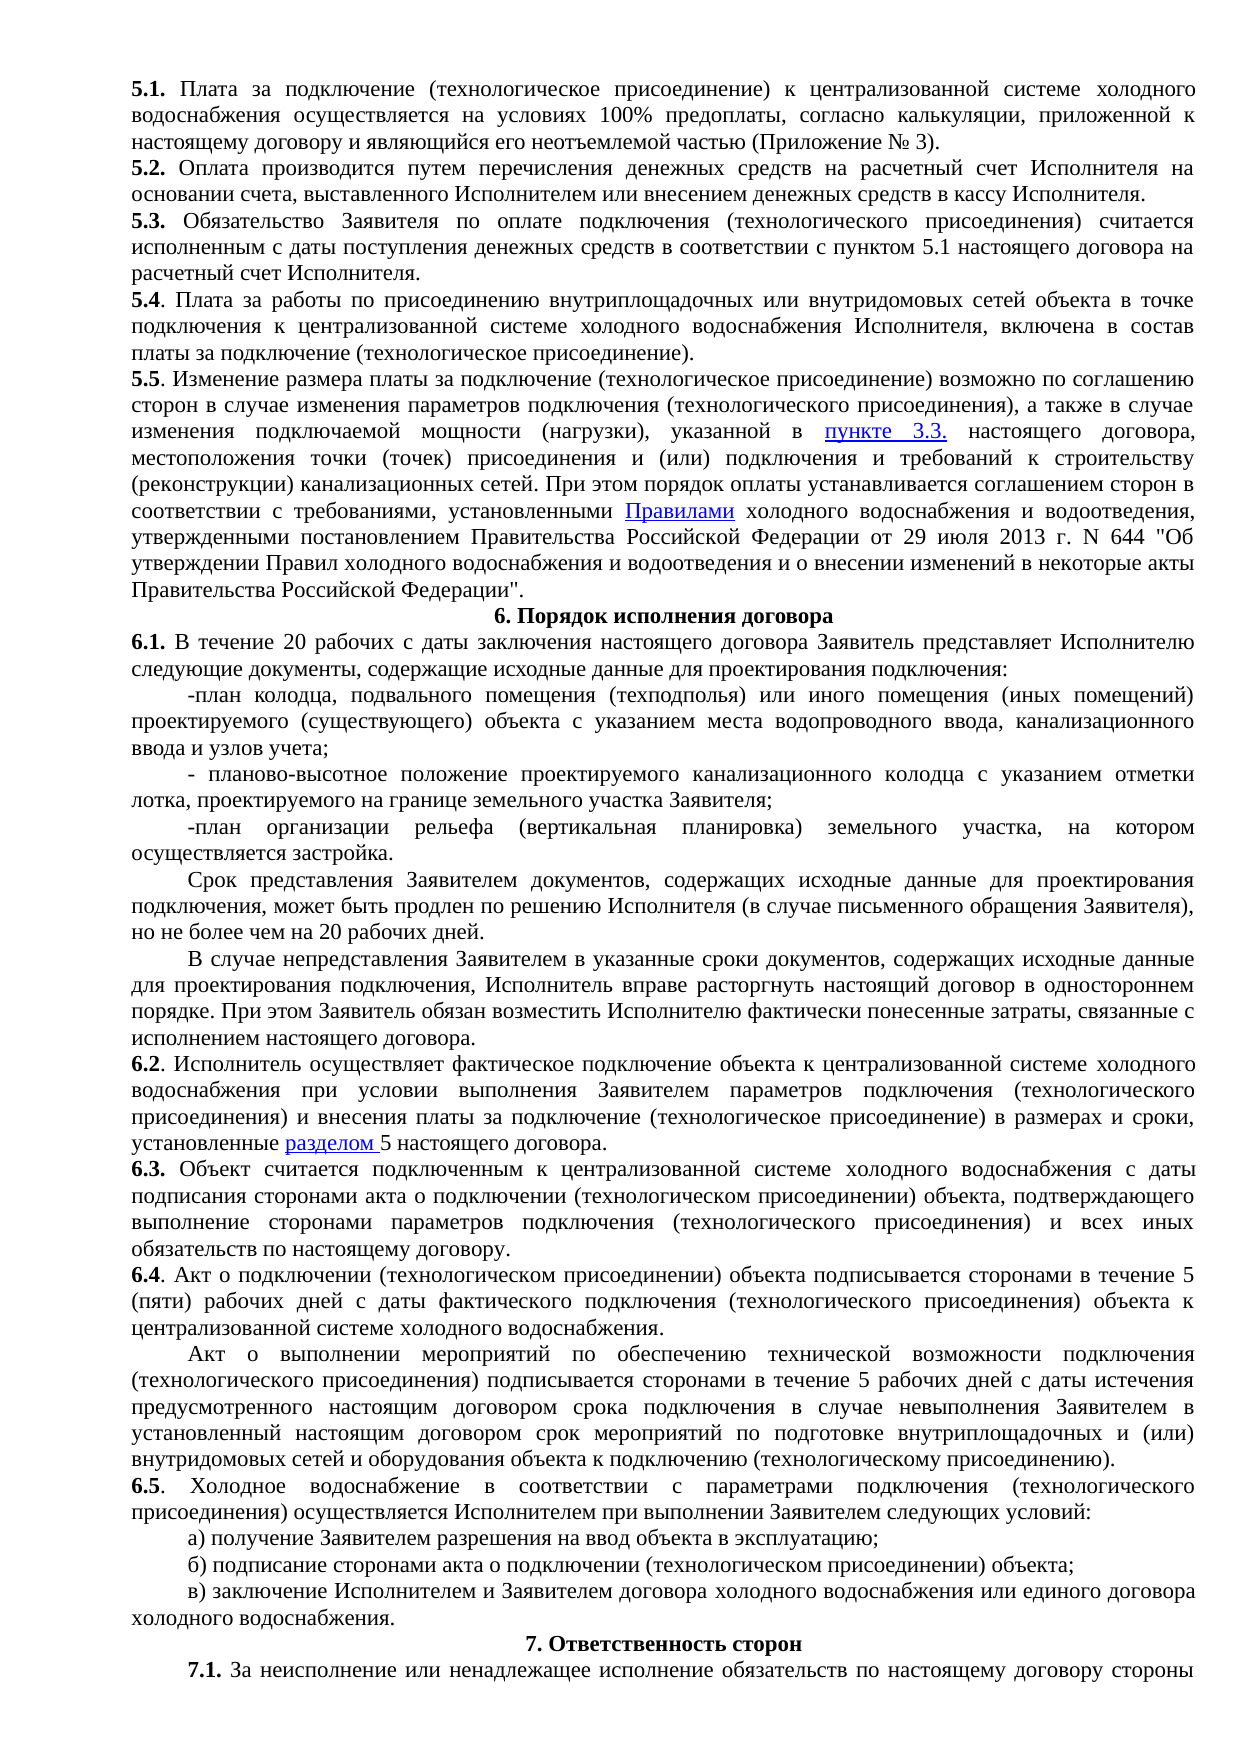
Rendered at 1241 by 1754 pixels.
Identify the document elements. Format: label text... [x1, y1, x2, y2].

text 6.2. Исполнитель осуществляет фактическое подключение объекта к централизованной системе холодного водоснабжения при условии выполнения Заявителем параметров подключения (технологического присоединения) и внесения платы за подключение (технологическое присоединение) в размерах и сроки, установленные разделом 5 настоящего договора. [131, 1050, 1196, 1156]
text 5.3. Обязательство Заявителя по оплате подключения (технологического присоединения) считается исполненным с даты поступления денежных средств в соответствии с пунктом 5.1 настоящего договора на расчетный счет Исполнителя. [131, 207, 1196, 286]
text 7. Ответственность сторон [131, 1630, 1196, 1656]
text 5.5. Изменение размера платы за подключение (технологическое присоединение) возможно по соглашению сторон в случае изменения параметров подключения (технологического присоединения), а также в случае изменения подключаемой мощности (нагрузки), указанной в пункте 3.3. настоящего договора, местоположения точки (точек) присоединения и (или) подключения и требований к строительству (реконструкции) канализационных сетей. При этом порядок оплаты устанавливается соглашением сторон в соответствии с требованиями, установленными Правилами холодного водоснабжения и водоотведения, утвержденными постановлением Правительства Российской Федерации от 29 июля 2013 г. N 644 "Об утверждении Правил холодного водоснабжения и водоотведения и о внесении изменений в некоторые акты Правительства Российской Федерации". [131, 365, 1196, 602]
text 6.3. Объект считается подключенным к централизованной системе холодного водоснабжения с даты подписания сторонами акта о подключении (технологическом присоединении) объекта, подтверждающего выполнение сторонами параметров подключения (технологического присоединения) и всех иных обязательств по настоящему договору. [131, 1156, 1196, 1261]
text 6.5. Холодное водоснабжение в соответствии с параметрами подключения (технологического присоединения) осуществляется Исполнителем при выполнении Заявителем следующих условий: [131, 1472, 1196, 1524]
text 5.4. Плата за работы по присоединению внутриплощадочных или внутридомовых сетей объекта в точке подключения к централизованной системе холодного водоснабжения Исполнителя, включена в состав платы за подключение (технологическое присоединение). [131, 286, 1196, 365]
text а) получение Заявителем разрешения на ввод объекта в эксплуатацию; [131, 1524, 1196, 1551]
text -план колодца, подвального помещения (техподполья) или иного помещения (иных помещений) проектируемого (существующего) объекта с указанием места водопроводного ввода, канализационного ввода и узлов учета; [131, 681, 1196, 760]
text В случае непредставления Заявителем в указанные сроки документов, содержащих исходные данные для проектирования подключения, Исполнитель вправе расторгнуть настоящий договор в одностороннем порядке. При этом Заявитель обязан возместить Исполнителю фактически понесенные затраты, связанные с исполнением настоящего договора. [131, 945, 1196, 1050]
text -план организации рельефа (вертикальная планировка) земельного участка, на котором осуществляется застройка. [131, 813, 1196, 866]
text в) заключение Исполнителем и Заявителем договора холодного водоснабжения или единого договора холодного водоснабжения. [131, 1577, 1196, 1630]
text 6.4. Акт о подключении (технологическом присоединении) объекта подписывается сторонами в течение 5 (пяти) рабочих дней с даты фактического подключения (технологического присоединения) объекта к централизованной системе холодного водоснабжения. [131, 1261, 1196, 1340]
text 5.1. Плата за подключение (технологическое присоединение) к централизованной системе холодного водоснабжения осуществляется на условиях 100% предоплаты, согласно калькуляции, приложенной к настоящему договору и являющийся его неотъемлемой частью (Приложение № 3). [131, 75, 1196, 154]
text Срок представления Заявителем документов, содержащих исходные данные для проектирования подключения, может быть продлен по решению Исполнителя (в случае письменного обращения Заявителя), но не более чем на 20 рабочих дней. [131, 866, 1196, 945]
text б) подписание сторонами акта о подключении (технологическом присоединении) объекта; [131, 1551, 1196, 1577]
text 6.1. В течение 20 рабочих с даты заключения настоящего договора Заявитель представляет Исполнителю следующие документы, содержащие исходные данные для проектирования подключения: [131, 628, 1196, 681]
text Акт о выполнении мероприятий по обеспечению технической возможности подключения (технологического присоединения) подписывается сторонами в течение 5 рабочих дней с даты истечения предусмотренного настоящим договором срока подключения в случае невыполнения Заявителем в установленный настоящим договором срок мероприятий по подготовке внутриплощадочных и (или) внутридомовых сетей и оборудования объекта к подключению (технологическому присоединению). [131, 1340, 1196, 1472]
text 5.2. Оплата производится путем перечисления денежных средств на расчетный счет Исполнителя на основании счета, выставленного Исполнителем или внесением денежных средств в кассу Исполнителя. [131, 154, 1196, 207]
text - планово-высотное положение проектируемого канализационного колодца с указанием отметки лотка, проектируемого на границе земельного участка Заявителя; [131, 760, 1196, 813]
text 7.1. За неисполнение или ненадлежащее исполнение обязательств по настоящему договору стороны [131, 1656, 1196, 1683]
text 6. Порядок исполнения договора [131, 602, 1196, 628]
